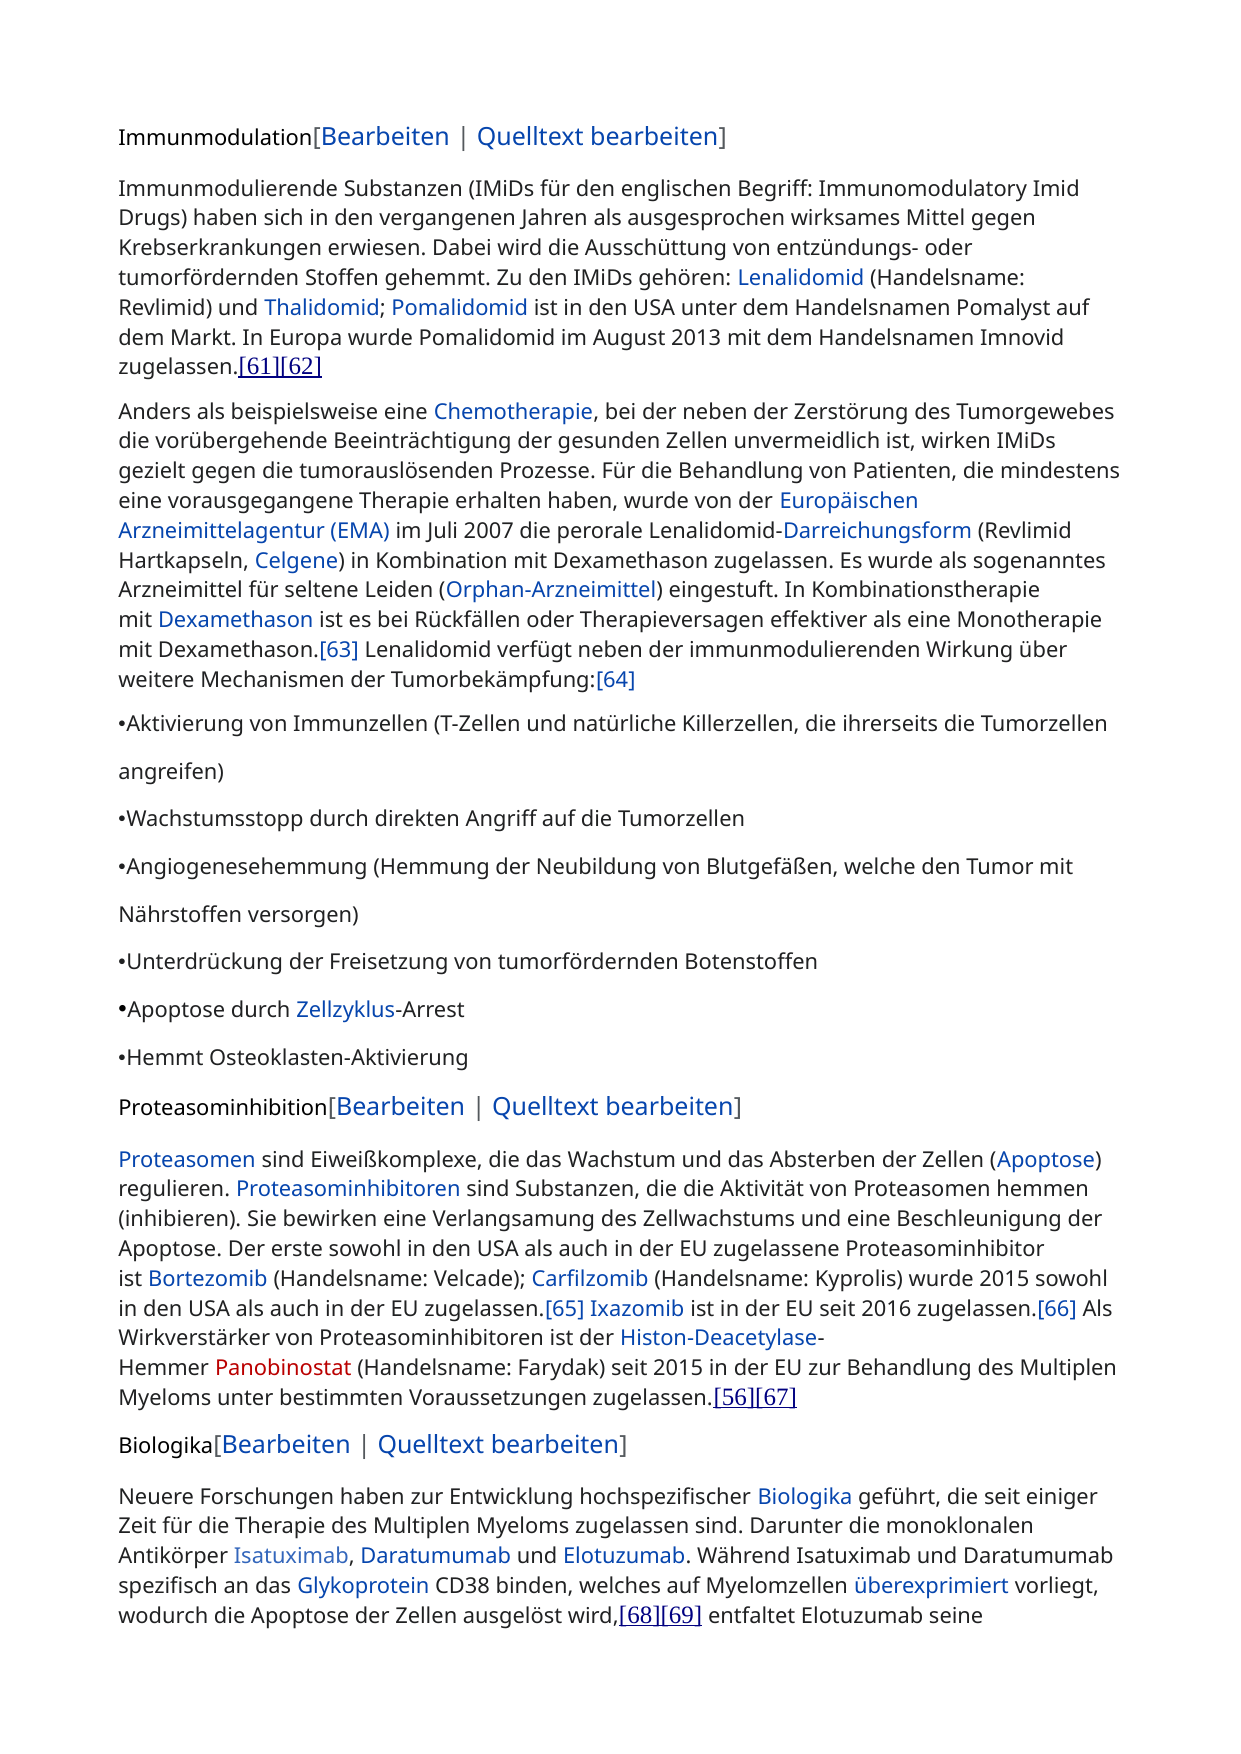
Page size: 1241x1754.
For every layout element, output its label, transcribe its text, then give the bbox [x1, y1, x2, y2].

subtitle Proteasominhibition[Bearbeiten | Quelltext bearbeiten] [118, 1089, 1122, 1123]
list Aktivierung von Immunzellen (T-Zellen und natürliche Killerzellen, die ihrerseits die Tumorzellen angreifen) [118, 708, 1122, 786]
list Apoptose durch Zellzyklus-Arrest [118, 994, 1122, 1024]
list Hemmt Osteoklasten-Aktivierung [118, 1041, 1122, 1071]
list Angiogenesehemmung (Hemmung der Neubildung von Blutgefäßen, welche den Tumor mit Nährstoffen versorgen) [118, 851, 1122, 928]
subtitle Immunmodulation[Bearbeiten | Quelltext bearbeiten] [118, 118, 1122, 152]
text Anders als beispielsweise eine Chemotherapie, bei der neben der Zerstörung des Tumorgewebes die vorübergehende Beeinträchtigung der gesunden Zellen unvermeidlich ist, wirken IMiDs gezielt gegen die tumorauslösenden Prozesse. Für die Behandlung von Patienten, die mindestens eine vorausgegangene Therapie erhalten haben, wurde von der Europäischen Arzneimittelagentur (EMA) im Juli 2007 die perorale Lenalidomid-Darreichungsform (Revlimid Hartkapseln, Celgene) in Kombination mit Dexamethason zugelassen. Es wurde als sogenanntes Arzneimittel für seltene Leiden (Orphan-Arzneimittel) eingestuft. In Kombinationstherapie mit Dexamethason ist es bei Rückfällen oder Therapieversagen effektiver als eine Monotherapie mit Dexamethason.[63] Lenalidomid verfügt neben der immunmodulierenden Wirkung über weitere Mechanismen der Tumorbekämpfung:[64] [118, 396, 1122, 694]
list Wachstumsstopp durch direkten Angriff auf die Tumorzellen [118, 803, 1122, 833]
text Neuere Forschungen haben zur Entwicklung hochspezifischer Biologika geführt, die seit einiger Zeit für die Therapie des Multiplen Myeloms zugelassen sind. Darunter die monoklonalen Antikörper Isatuximab, Daratumumab und Elotuzumab. Während Isatuximab und Daratumumab spezifisch an das Glykoprotein CD38 binden, welches auf Myelomzellen überexprimiert vorliegt, wodurch die Apoptose der Zellen ausgelöst wird,[68][69] entfaltet Elotuzumab seine [118, 1481, 1122, 1630]
subtitle Biologika[Bearbeiten | Quelltext bearbeiten] [118, 1426, 1122, 1460]
text Immunmodulierende Substanzen (IMiDs für den englischen Begriff: Immunomodulatory Imid Drugs) haben sich in den vergangenen Jahren als ausgesprochen wirksames Mittel gegen Krebserkrankungen erwiesen. Dabei wird die Ausschüttung von entzündungs- oder tumorfördernden Stoffen gehemmt. Zu den IMiDs gehören: Lenalidomid (Handelsname: Revlimid) und Thalidomid; Pomalidomid ist in den USA unter dem Handelsnamen Pomalyst auf dem Markt. In Europa wurde Pomalidomid im August 2013 mit dem Handelsnamen Imnovid zugelassen.[61][62] [118, 173, 1122, 381]
list Unterdrückung der Freisetzung von tumorfördernden Botenstoffen [118, 946, 1122, 976]
text Proteasomen sind Eiweißkomplexe, die das Wachstum und das Absterben der Zellen (Apoptose) regulieren. Proteasominhibitoren sind Substanzen, die die Aktivität von Proteasomen hemmen (inhibieren). Sie bewirken eine Verlangsamung des Zellwachstums und eine Beschleunigung der Apoptose. Der erste sowohl in den USA als auch in der EU zugelassene Proteasominhibitor ist Bortezomib (Handelsname: Velcade); Carfilzomib (Handelsname: Kyprolis) wurde 2015 sowohl in den USA als auch in der EU zugelassen.[65] Ixazomib ist in der EU seit 2016 zugelassen.[66] Als Wirkverstärker von Proteasominhibitoren ist der Histon-Deacetylase-Hemmer Panobinostat (Handelsname: Farydak) seit 2015 in der EU zur Behandlung des Multiplen Myeloms unter bestimmten Voraussetzungen zugelassen.[56][67] [118, 1143, 1122, 1412]
